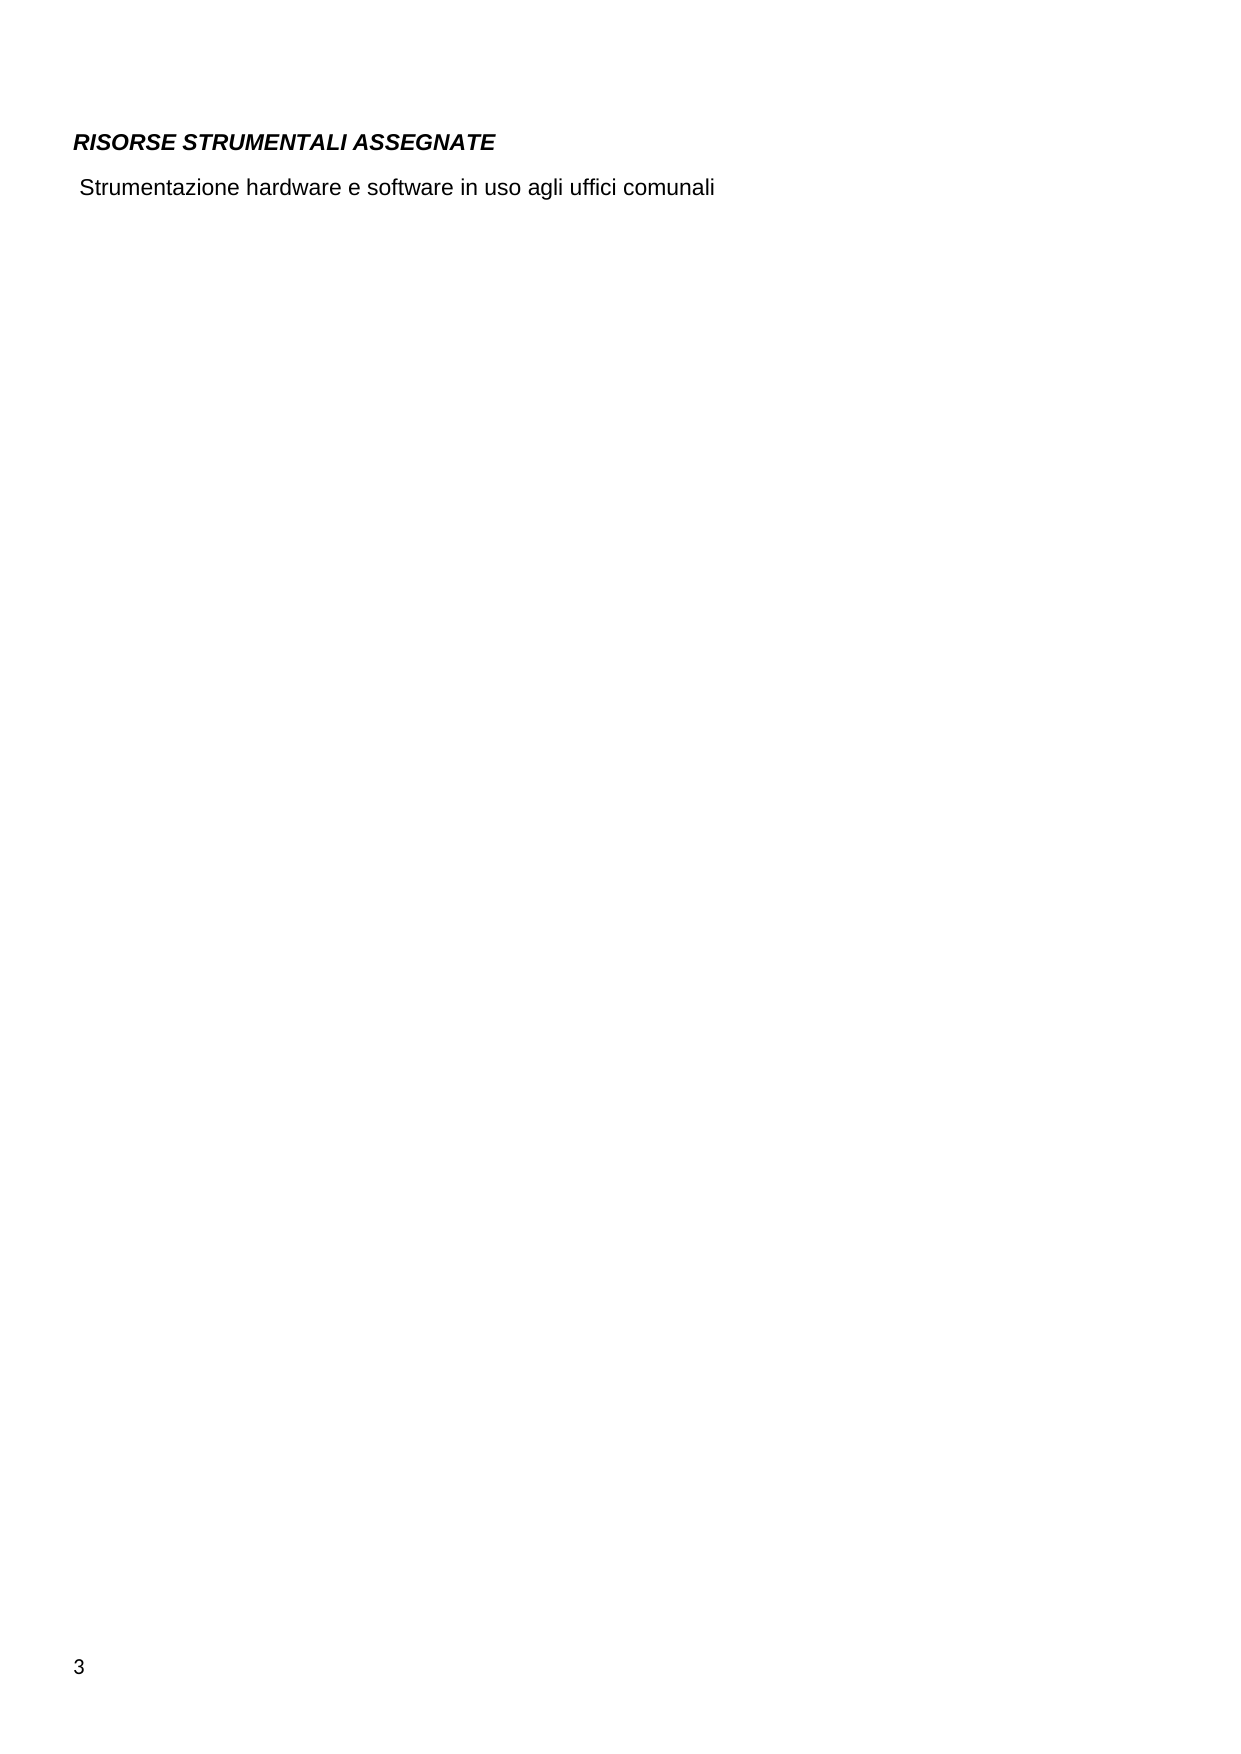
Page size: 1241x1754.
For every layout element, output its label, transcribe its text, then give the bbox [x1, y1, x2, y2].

text Strumentazione hardware e software in uso agli uffici comunali [73, 173, 1167, 200]
text RISORSE STRUMENTALI ASSEGNATE [73, 128, 1167, 155]
